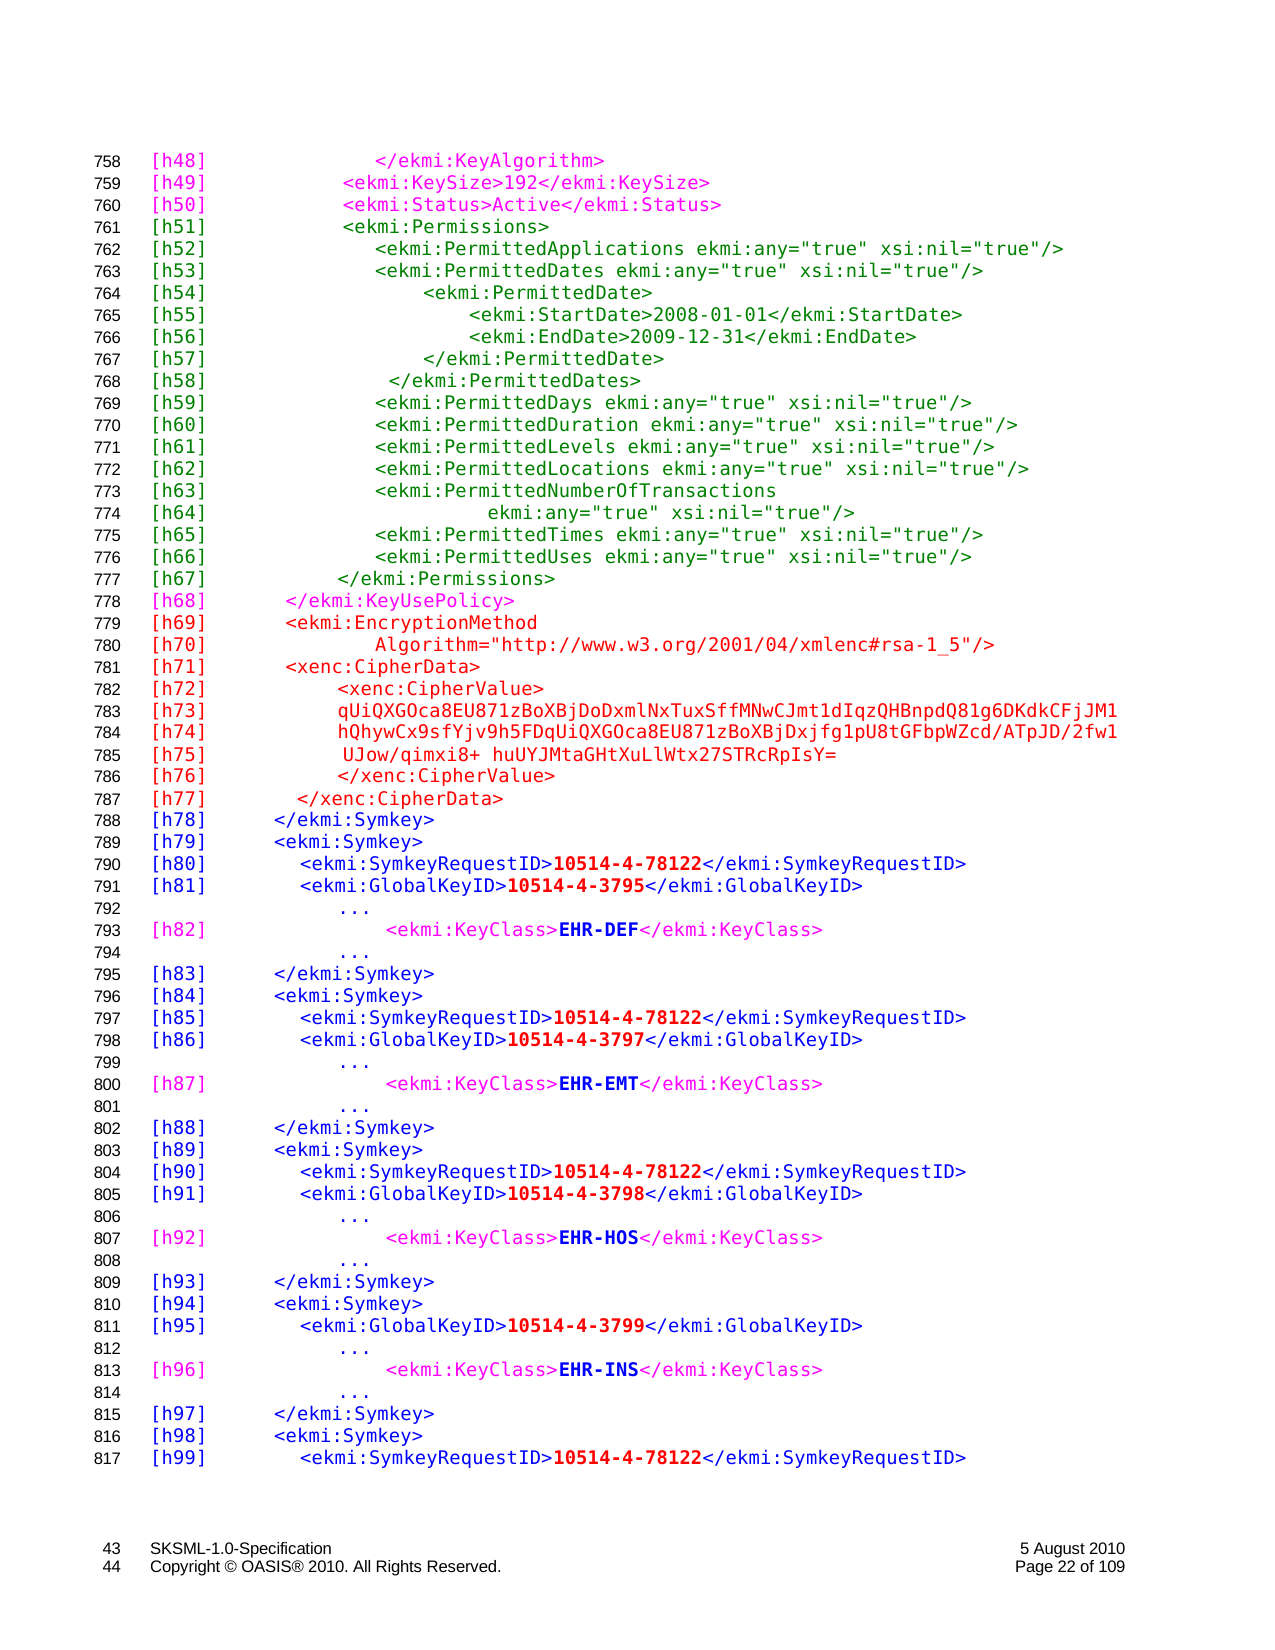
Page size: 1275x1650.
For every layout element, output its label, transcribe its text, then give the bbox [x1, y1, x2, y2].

text [h48] </ekmi:KeyAlgorithm> [h49] <ekmi:KeySize>192</ekmi:KeySize> [h50] <ekmi:Status>Active</ekmi:Status> [h51] <ekmi:Permissions> [h52] <ekmi:PermittedApplications ekmi:any="true" xsi:nil="true"/> [h53] <ekmi:PermittedDates ekmi:any="true" xsi:nil="true"/> [h54] <ekmi:PermittedDate> [h55] <ekmi:StartDate>2008-01-01</ekmi:StartDate> [h56] <ekmi:EndDate>2009-12-31</ekmi:EndDate> [h57] </ekmi:PermittedDate> [h58] </ekmi:PermittedDates> [h59] <ekmi:PermittedDays ekmi:any="true" xsi:nil="true"/> [h60] <ekmi:PermittedDuration ekmi:any="true" xsi:nil="true"/> [h61] <ekmi:PermittedLevels ekmi:any="true" xsi:nil="true"/> [h62] <ekmi:PermittedLocations ekmi:any="true" xsi:nil="true"/> [h63] <ekmi:PermittedNumberOfTransactions [h64] ekmi:any="true" xsi:nil="true"/> [h65] <ekmi:PermittedTimes ekmi:any="true" xsi:nil="true"/> [h66] <ekmi:PermittedUses ekmi:any="true" xsi:nil="true"/> [h67] </ekmi:Permissions> [h68] </ekmi:KeyUsePolicy> [h69] <ekmi:EncryptionMethod [h70] Algorithm="http://www.w3.org/2001/04/xmlenc#rsa-1_5"/> [h71] <xenc:CipherData> [h72] <xenc:CipherValue> [h73] qUiQXGOca8EU871zBoXBjDoDxmlNxTuxSffMNwCJmt1dIqzQHBnpdQ81g6DKdkCFjJM1 [h74] hQhywCx9sfYjv9h5FDqUiQXGOca8EU871zBoXBjDxjfg1pU8tGFbpWZcd/ATpJD/2fw1 [h75] UJow/qimxi8+ huUYJMtaGHtXuLlWtx27STRcRpIsY= [h76] </xenc:CipherValue> [h77] </xenc:CipherData> [h78] </ekmi:Symkey> [h79] <ekmi:Symkey> [h80] <ekmi:SymkeyRequestID>10514-4-78122</ekmi:SymkeyRequestID> [h81] <ekmi:GlobalKeyID>10514-4-3795</ekmi:GlobalKeyID> ... [h82] <ekmi:KeyClass>EHR-DEF</ekmi:KeyClass> ... [h83] </ekmi:Symkey> [h84] <ekmi:Symkey> [h85] <ekmi:SymkeyRequestID>10514-4-78122</ekmi:SymkeyRequestID> [h86] <ekmi:GlobalKeyID>10514-4-3797</ekmi:GlobalKeyID> ... [h87] <ekmi:KeyClass>EHR-EMT</ekmi:KeyClass> ... [h88] </ekmi:Symkey> [h89] <ekmi:Symkey> [h90] <ekmi:SymkeyRequestID>10514-4-78122</ekmi:SymkeyRequestID> [h91] <ekmi:GlobalKeyID>10514-4-3798</ekmi:GlobalKeyID> ... [h92] <ekmi:KeyClass>EHR-HOS</ekmi:KeyClass> ... [h93] </ekmi:Symkey> [h94] <ekmi:Symkey> [h95] <ekmi:GlobalKeyID>10514-4-3799</ekmi:GlobalKeyID> ... [h96] <ekmi:KeyClass>EHR-INS</ekmi:KeyClass> ... [h97] </ekmi:Symkey> [h98] <ekmi:Symkey> [h99] <ekmi:SymkeyRequestID>10514-4-78122</ekmi:SymkeyRequestID> [150, 150, 1125, 1469]
